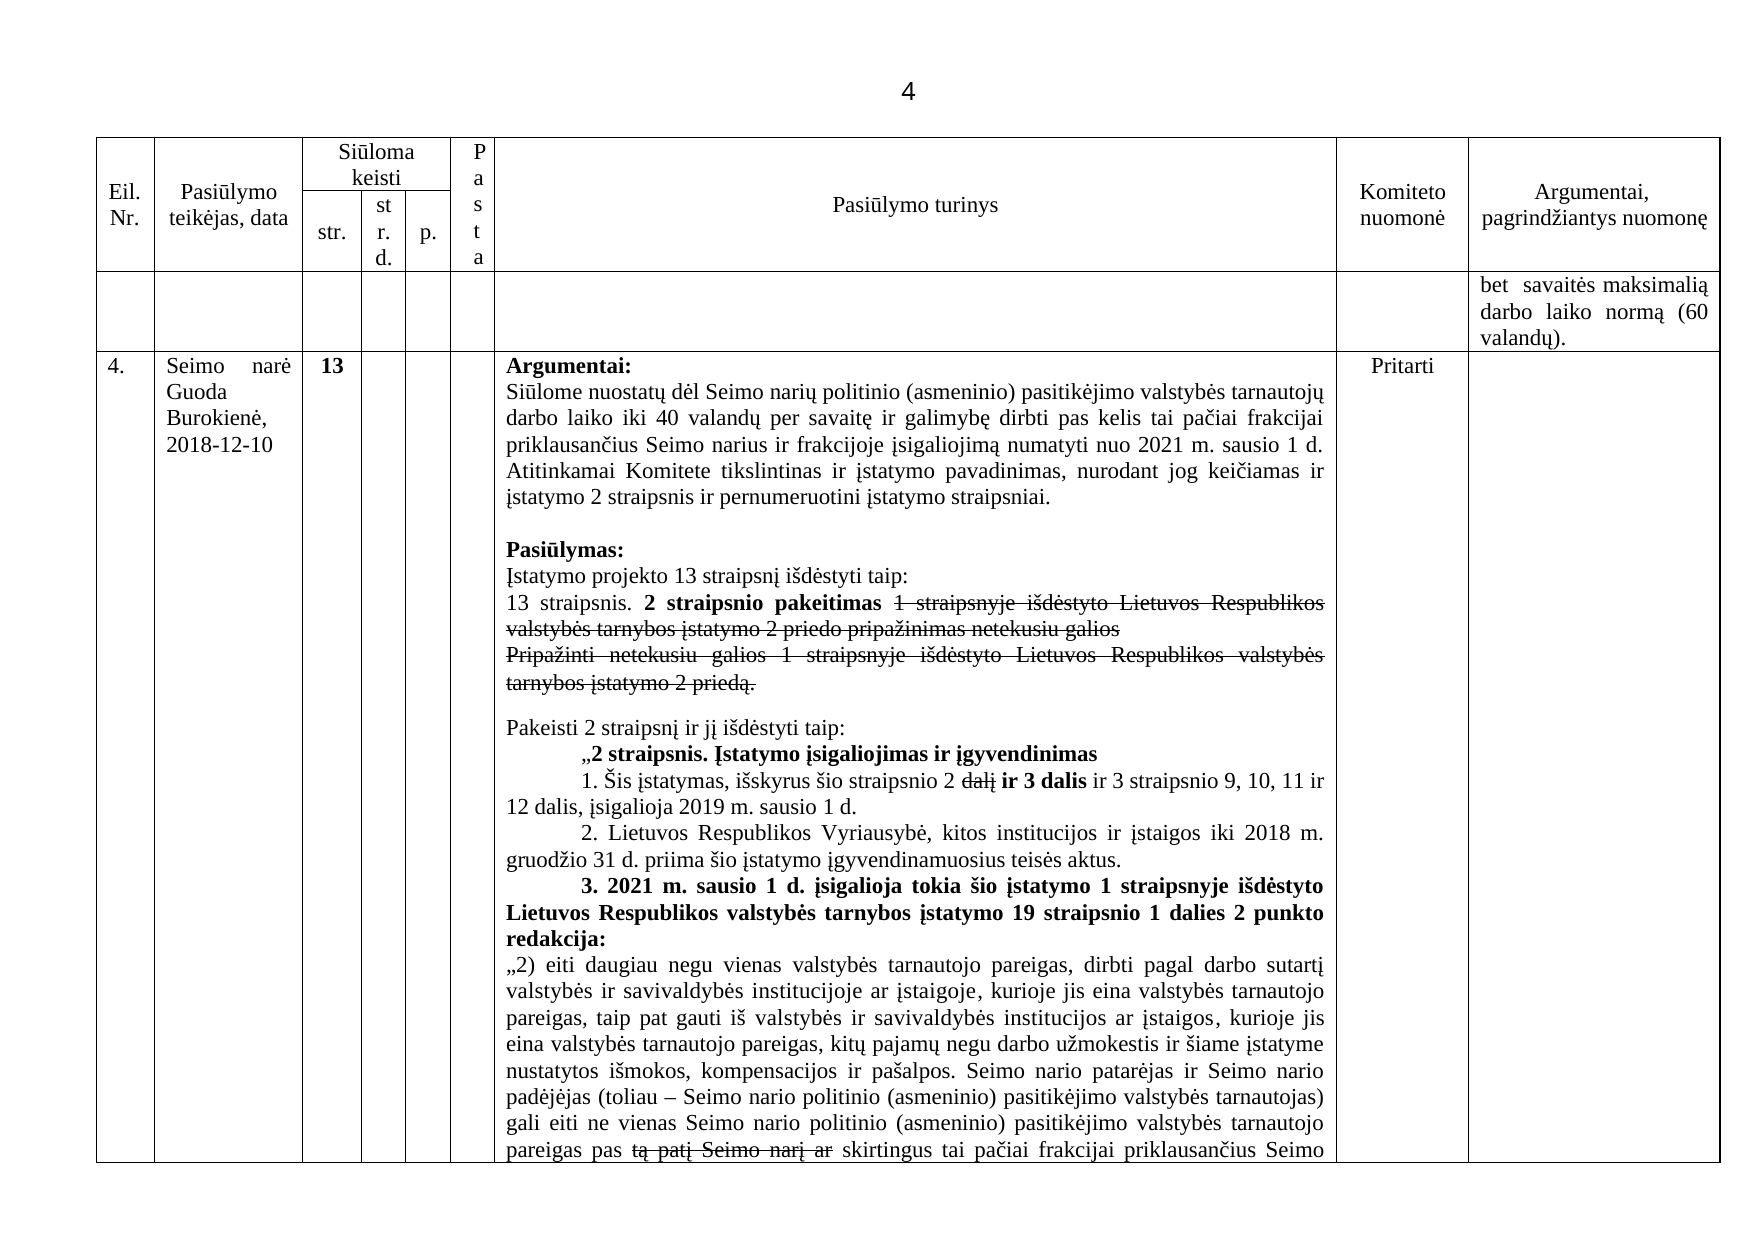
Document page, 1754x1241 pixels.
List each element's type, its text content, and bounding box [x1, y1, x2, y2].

table_cell [362, 352, 405, 1162]
table_cell Seimo narė Guoda Burokienė, 2018-12-10 [155, 352, 302, 1162]
table_cell [1337, 272, 1468, 351]
table_cell [155, 272, 302, 351]
table_cell [97, 272, 154, 351]
table_cell str. d. [362, 191, 405, 271]
table_cell [406, 352, 450, 1162]
table_header Siūloma keisti [303, 138, 450, 190]
table_cell Pritarti [1337, 352, 1468, 1162]
table_cell [495, 272, 1336, 351]
table_cell [362, 272, 405, 351]
table_header Pasiūlymo turinys [495, 138, 1336, 271]
table_cell [406, 272, 450, 351]
table_cell str. [303, 191, 361, 271]
table_cell p. [406, 191, 450, 271]
table_header Pastabos [451, 138, 494, 271]
table_cell [97, 352, 154, 1162]
table_header Komiteto nuomonė [1337, 138, 1468, 271]
table_cell 13 [303, 352, 361, 1162]
table_cell bet savaitės maksimalią darbo laiko normą (60 valandų). [1469, 272, 1719, 351]
table_cell [1469, 352, 1719, 1162]
table_cell [451, 272, 494, 351]
table_cell [451, 352, 494, 1162]
table_cell [303, 272, 361, 351]
table_header Argumentai, pagrindžiantys nuomonę [1469, 138, 1719, 271]
table_cell Argumentai: Siūlome nuostatų dėl Seimo narių politinio (asmeninio) pasitikėjimo valstybės tarnautojų darbo laiko iki 40 valandų per savaitę ir galimybę dirbti pas kelis tai pačiai frakcijai priklausančius Seimo narius ir frakcijoje įsigaliojimą numatyti nuo 2021 m. sausio 1 d. Atitinkamai Komitete tikslintinas ir įstatymo pavadinimas, nurodant jog keičiamas ir įstatymo 2 straipsnis ir pernumeruotini įstatymo straipsniai. Pasiūlymas: Įstatymo projekto 13 straipsnį išdėstyti taip: 13 straipsnis. 2 straipsnio pakeitimas 1 straipsnyje išdėstyto Lietuvos Respublikos valstybės tarnybos įstatymo 2 priedo pripažinimas netekusiu galios Pripažinti netekusiu galios 1 straipsnyje išdėstyto Lietuvos Respublikos valstybės tarnybos įstatymo 2 priedą. Pakeisti 2 straipsnį ir jį išdėstyti taip: „2 straipsnis. Įstatymo įsigaliojimas ir įgyvendinimas 1. Šis įstatymas, išskyrus šio straipsnio 2 dalį ir 3 dalis ir 3 straipsnio 9, 10, 11 ir 12 dalis, įsigalioja 2019 m. sausio 1 d. 2. Lietuvos Respublikos Vyriausybė, kitos institucijos ir įstaigos iki 2018 m. gruodžio 31 d. priima šio įstatymo įgyvendinamuosius teisės aktus. 3. 2021 m. sausio 1 d. įsigalioja tokia šio įstatymo 1 straipsnyje išdėstyto Lietuvos Respublikos valstybės tarnybos įstatymo 19 straipsnio 1 dalies 2 punkto redakcija: „2) eiti daugiau negu vienas valstybės tarnautojo pareigas, dirbti pagal darbo sutartį valstybės ir savivaldybės institucijoje ar įstaigoje, kurioje jis eina valstybės tarnautojo pareigas, taip pat gauti iš valstybės ir savivaldybės institucijos ar įstaigos, kurioje jis eina valstybės tarnautojo pareigas, kitų pajamų negu darbo užmokestis ir šiame įstatyme nustatytos išmokos, kompensacijos ir pašalpos. Seimo nario patarėjas ir Seimo nario padėjėjas (toliau – Seimo nario politinio (asmeninio) pasitikėjimo valstybės tarnautojas) gali eiti ne vienas Seimo nario politinio (asmeninio) pasitikėjimo valstybės tarnautojo pareigas pas tą patį Seimo narį ar skirtingus tai pačiai frakcijai priklausančius Seimo narius, arba eiti Seimo frakcijos, kuriai priklauso Seimo narys, referento pareigas, bet jo darbo laikas einant visas šias pareigas negali būti ilgesnis kaip 60 40 valandų per savaitę.“ [495, 352, 1336, 1162]
table_header Pasiūlymo teikėjas, data [155, 138, 302, 271]
table_header Eil. Nr. [97, 138, 154, 271]
